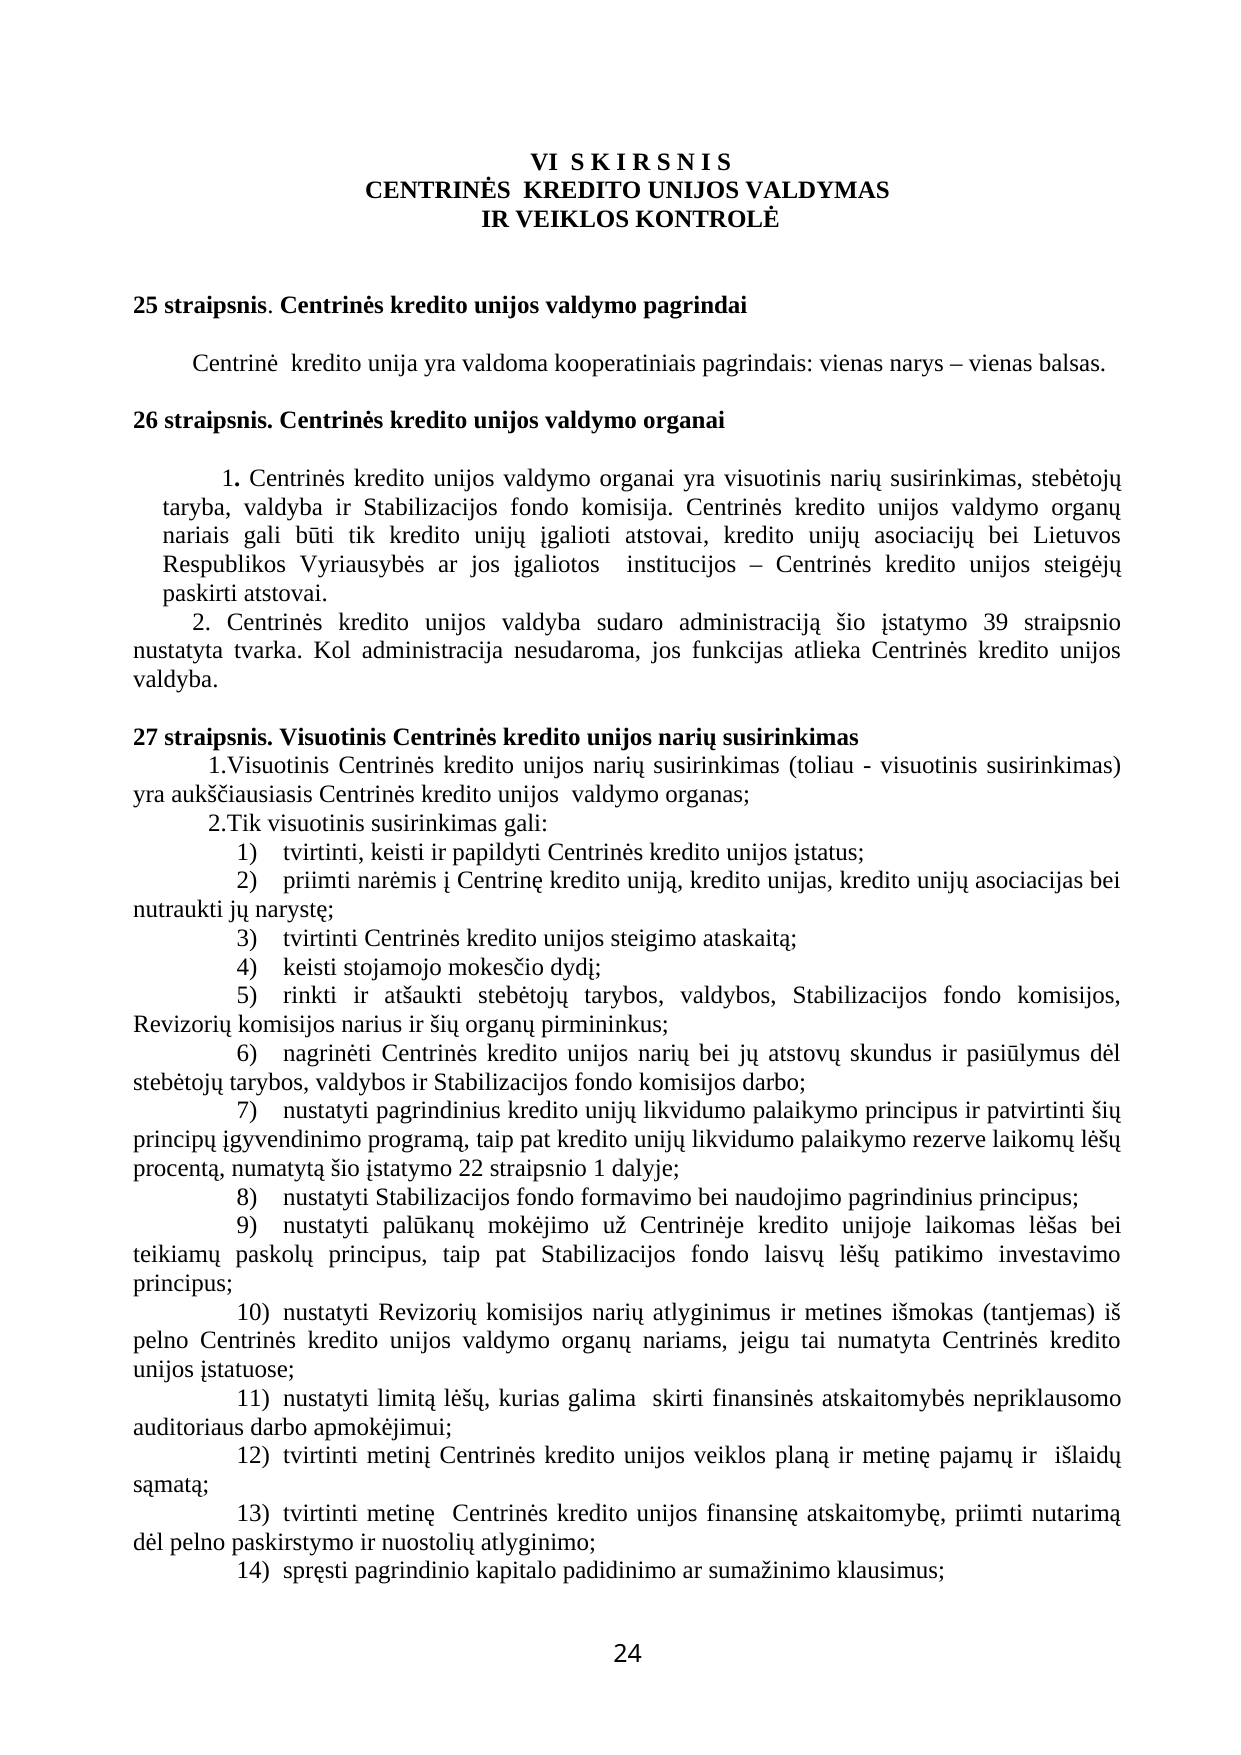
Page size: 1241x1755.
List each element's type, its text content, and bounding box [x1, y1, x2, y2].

text VI S K I R S N I S [133, 147, 1128, 176]
text 3) tvirtinti Centrinės kredito unijos steigimo ataskaitą; [133, 923, 1122, 952]
text 8) nustatyti Stabilizacijos fondo formavimo bei naudojimo pagrindinius principus; [133, 1182, 1122, 1211]
text 1. Centrinės kredito unijos valdymo organai yra visuotinis narių susirinkimas, stebėtojų taryba, valdyba ir Stabilizacijos fondo komisija. Centrinės kredito unijos valdymo organų nariais gali būti tik kredito unijų įgalioti atstovai, kredito unijų asociacijų bei Lietuvos Respublikos Vyriausybės ar jos įgaliotos institucijos – Centrinės kredito unijos steigėjų paskirti atstovai. [162, 463, 1122, 607]
text 2) priimti narėmis į Centrinę kredito uniją, kredito unijas, kredito unijų asociacijas bei nutraukti jų narystę; [133, 866, 1122, 923]
text 26 straipsnis. Centrinės kredito unijos valdymo organai [133, 406, 1122, 434]
text IR VEIKLOS KONTROLĖ [133, 204, 1128, 233]
text 9) nustatyti palūkanų mokėjimo už Centrinėje kredito unijoje laikomas lėšas bei teikiamų paskolų principus, taip pat Stabilizacijos fondo laisvų lėšų patikimo investavimo principus; [133, 1211, 1122, 1297]
text 2.Tik visuotinis susirinkimas gali: [133, 808, 1122, 837]
text 27 straipsnis. Visuotinis Centrinės kredito unijos narių susirinkimas [133, 722, 1122, 751]
text 1.Visuotinis Centrinės kredito unijos narių susirinkimas (toliau - visuotinis susirinkimas) yra aukščiausiasis Centrinės kredito unijos valdymo organas; [133, 751, 1122, 808]
text 4) keisti stojamojo mokesčio dydį; [133, 952, 1122, 981]
text 11) nustatyti limitą lėšų, kurias galima skirti finansinės atskaitomybės nepriklausomo auditoriaus darbo apmokėjimui; [133, 1383, 1122, 1441]
text 7) nustatyti pagrindinius kredito unijų likvidumo palaikymo principus ir patvirtinti šių principų įgyvendinimo programą, taip pat kredito unijų likvidumo palaikymo rezerve laikomų lėšų procentą, numatytą šio įstatymo 22 straipsnio 1 dalyje; [133, 1096, 1122, 1182]
text 5) rinkti ir atšaukti stebėtojų tarybos, valdybos, Stabilizacijos fondo komisijos, Revizorių komisijos narius ir šių organų pirmininkus; [133, 981, 1122, 1038]
text 25 straipsnis. Centrinės kredito unijos valdymo pagrindai [133, 291, 1128, 319]
text 1) tvirtinti, keisti ir papildyti Centrinės kredito unijos įstatus; [133, 837, 1122, 866]
text Centrinė kredito unija yra valdoma kooperatiniais pagrindais: vienas narys – vienas balsas. [133, 348, 1122, 377]
text 14) spręsti pagrindinio kapitalo padidinimo ar sumažinimo klausimus; [133, 1556, 1122, 1584]
text 12) tvirtinti metinį Centrinės kredito unijos veiklos planą ir metinę pajamų ir išlaidų sąmatą; [133, 1441, 1122, 1498]
text 10) nustatyti Revizorių komisijos narių atlyginimus ir metines išmokas (tantjemas) iš pelno Centrinės kredito unijos valdymo organų nariams, jeigu tai numatyta Centrinės kredito unijos įstatuose; [133, 1297, 1122, 1383]
text 13) tvirtinti metinę Centrinės kredito unijos finansinę atskaitomybę, priimti nutarimą dėl pelno paskirstymo ir nuostolių atlyginimo; [133, 1498, 1122, 1556]
text 6) nagrinėti Centrinės kredito unijos narių bei jų atstovų skundus ir pasiūlymus dėl stebėtojų tarybos, valdybos ir Stabilizacijos fondo komisijos darbo; [133, 1038, 1122, 1096]
text CENTRINĖS KREDITO UNIJOS VALDYMAS [133, 176, 1128, 204]
text 2. Centrinės kredito unijos valdyba sudaro administraciją šio įstatymo 39 straipsnio nustatyta tvarka. Kol administracija nesudaroma, jos funkcijas atlieka Centrinės kredito unijos valdyba. [133, 607, 1122, 693]
